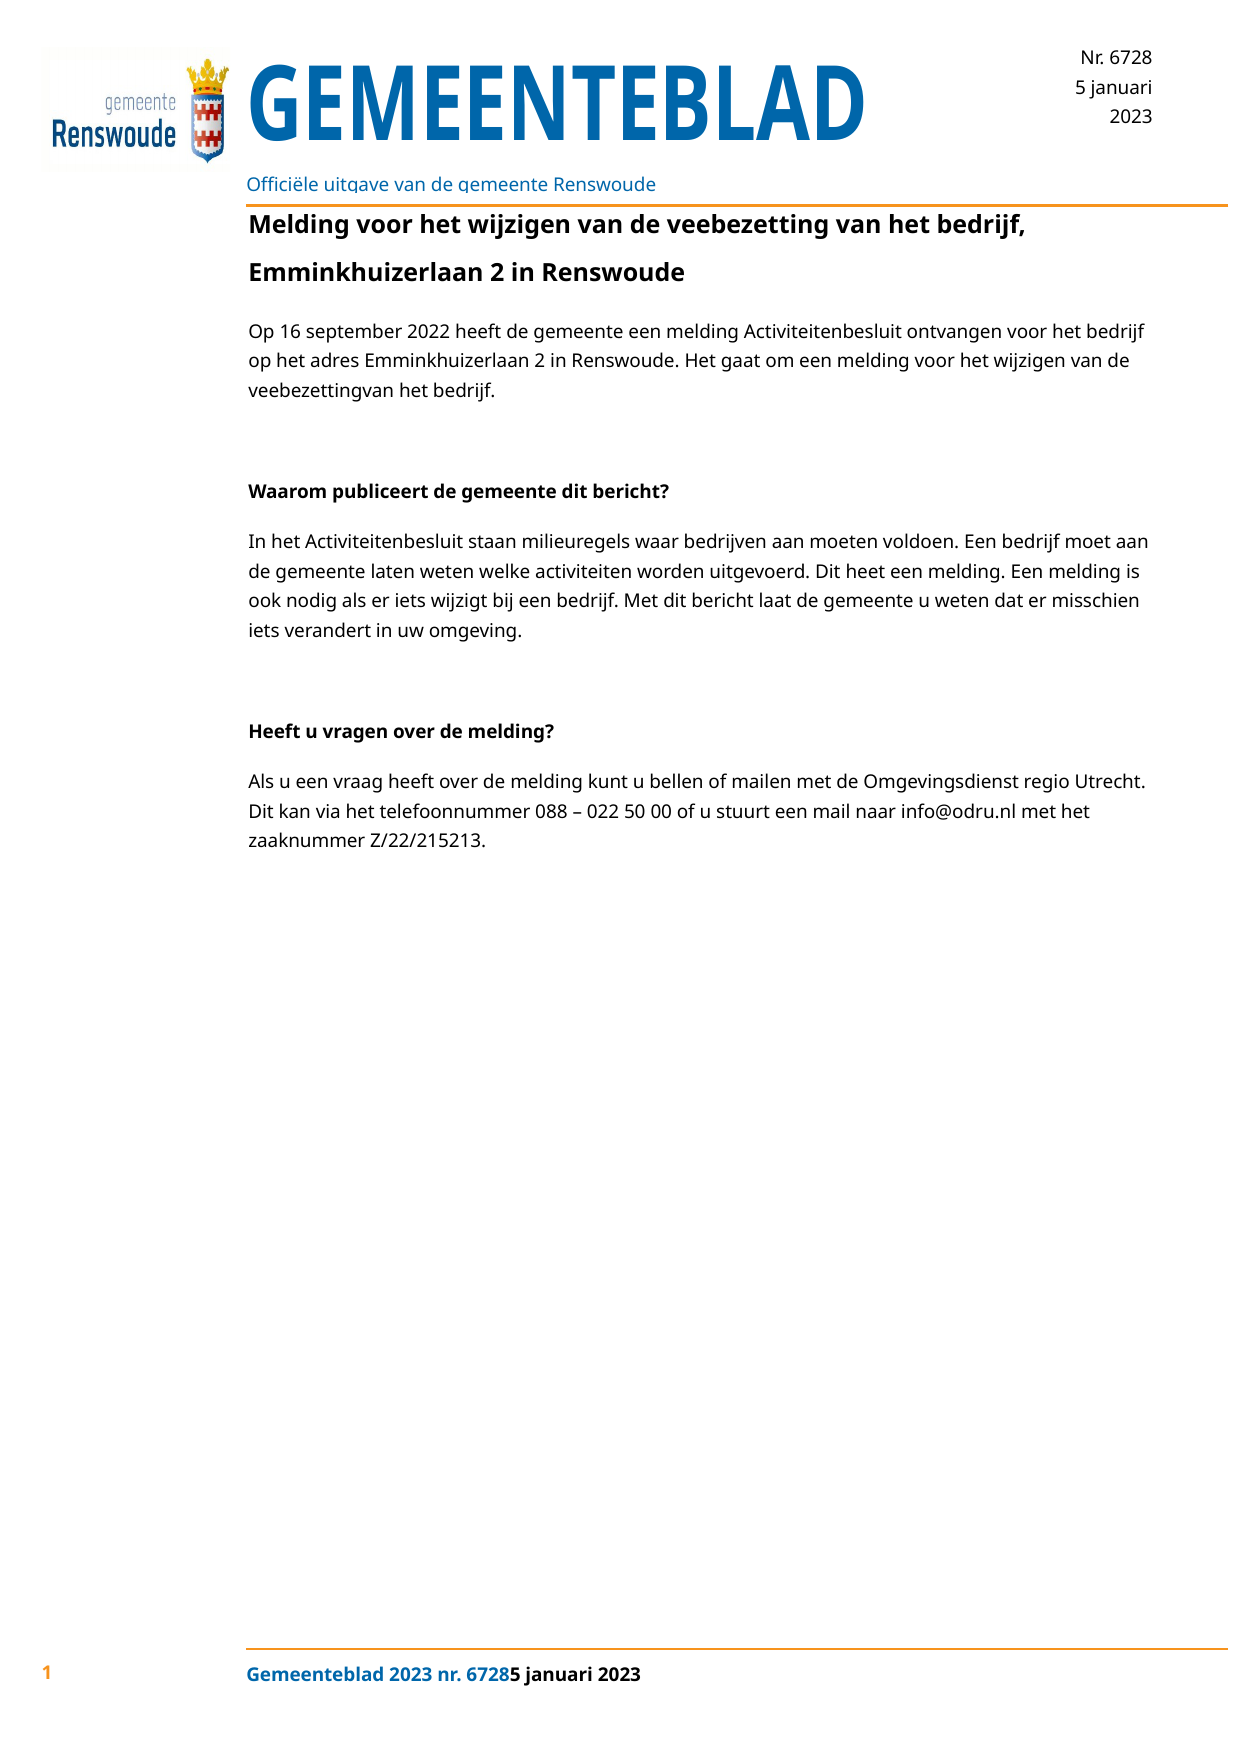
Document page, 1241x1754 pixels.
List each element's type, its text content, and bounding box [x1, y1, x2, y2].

text Als u een vraag heeft over de melding kunt u bellen of mailen met de Omgevingsdienst regio Utrecht. Dit kan via het telefoonnummer 088 – 022 50 00 of u stuurt een mail naar info@odru.nl met het zaaknummer Z/22/215213. [248, 768, 1152, 853]
text Op 16 september 2022 heeft de gemeente een melding Activiteitenbesluit ontvangen voor het bedrijf op het adres Emminkhuizerlaan 2 in Renswoude. Het gaat om een melding voor het wijzigen van de veebezettingvan het bedrijf. [248, 318, 1152, 403]
picture [41, 47, 231, 172]
text Melding voor het wijzigen van de veebezetting van het bedrijf, Emminkhuizerlaan 2 in Renswoude [248, 207, 1152, 288]
text Heeft u vragen over de melding? [248, 718, 1152, 744]
text In het Activiteitenbesluit staan milieuregels waar bedrijven aan moeten voldoen. Een bedrijf moet aan de gemeente laten weten welke activiteiten worden uitgevoerd. Dit heet een melding. Een melding is ook nodig als er iets wijzigt bij een bedrijf. Met dit bericht laat de gemeente u weten dat er misschien iets verandert in uw omgeving. [248, 528, 1152, 643]
text Waarom publiceert de gemeente dit bericht? [248, 478, 1152, 504]
